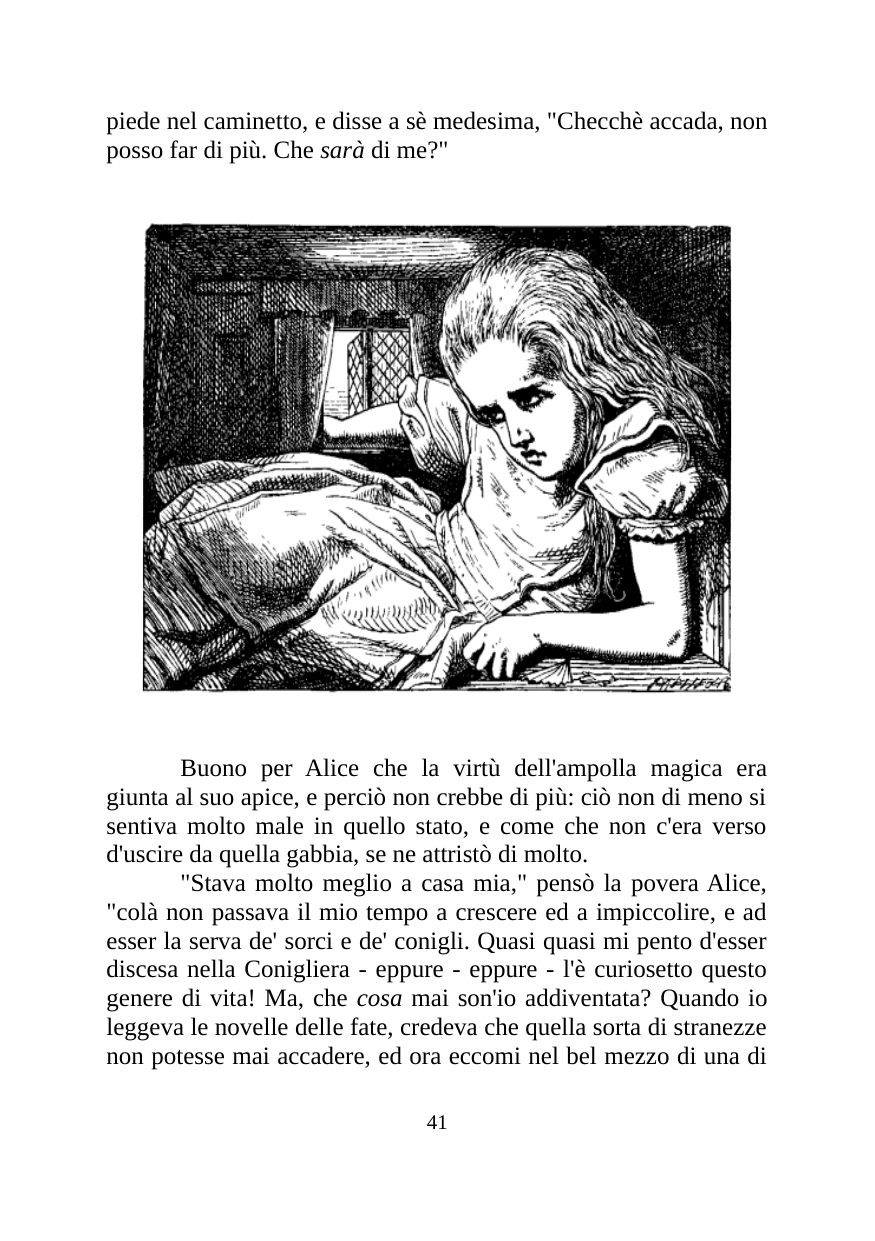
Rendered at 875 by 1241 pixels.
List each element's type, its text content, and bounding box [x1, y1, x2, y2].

text piede nel caminetto, e disse a sè medesima, "Checchè accada, non posso far di più. Che sarà di me?" [106, 106, 768, 164]
text Buono per Alice che la virtù dell'ampolla magica era giunta al suo apice, e perciò non crebbe di più: ciò non di meno si sentiva molto male in quello stato, e come che non c'era verso d'uscire da quella gabbia, se ne attristò di molto. [106, 753, 768, 868]
text "Stava molto meglio a casa mia," pensò la povera Alice, "colà non passava il mio tempo a crescere ed a impiccolire, e ad esser la serva de' sorci e de' conigli. Quasi quasi mi pento d'esser discesa nella Conigliera - eppure - eppure - l'è curiosetto questo genere di vita! Ma, che cosa mai son'io addiventata? Quando io leggeva le novelle delle fate, credeva che quella sorta di stranezze non potesse mai accadere, ed ora eccomi nel bel mezzo di una di [106, 868, 768, 1069]
picture [142, 222, 732, 695]
